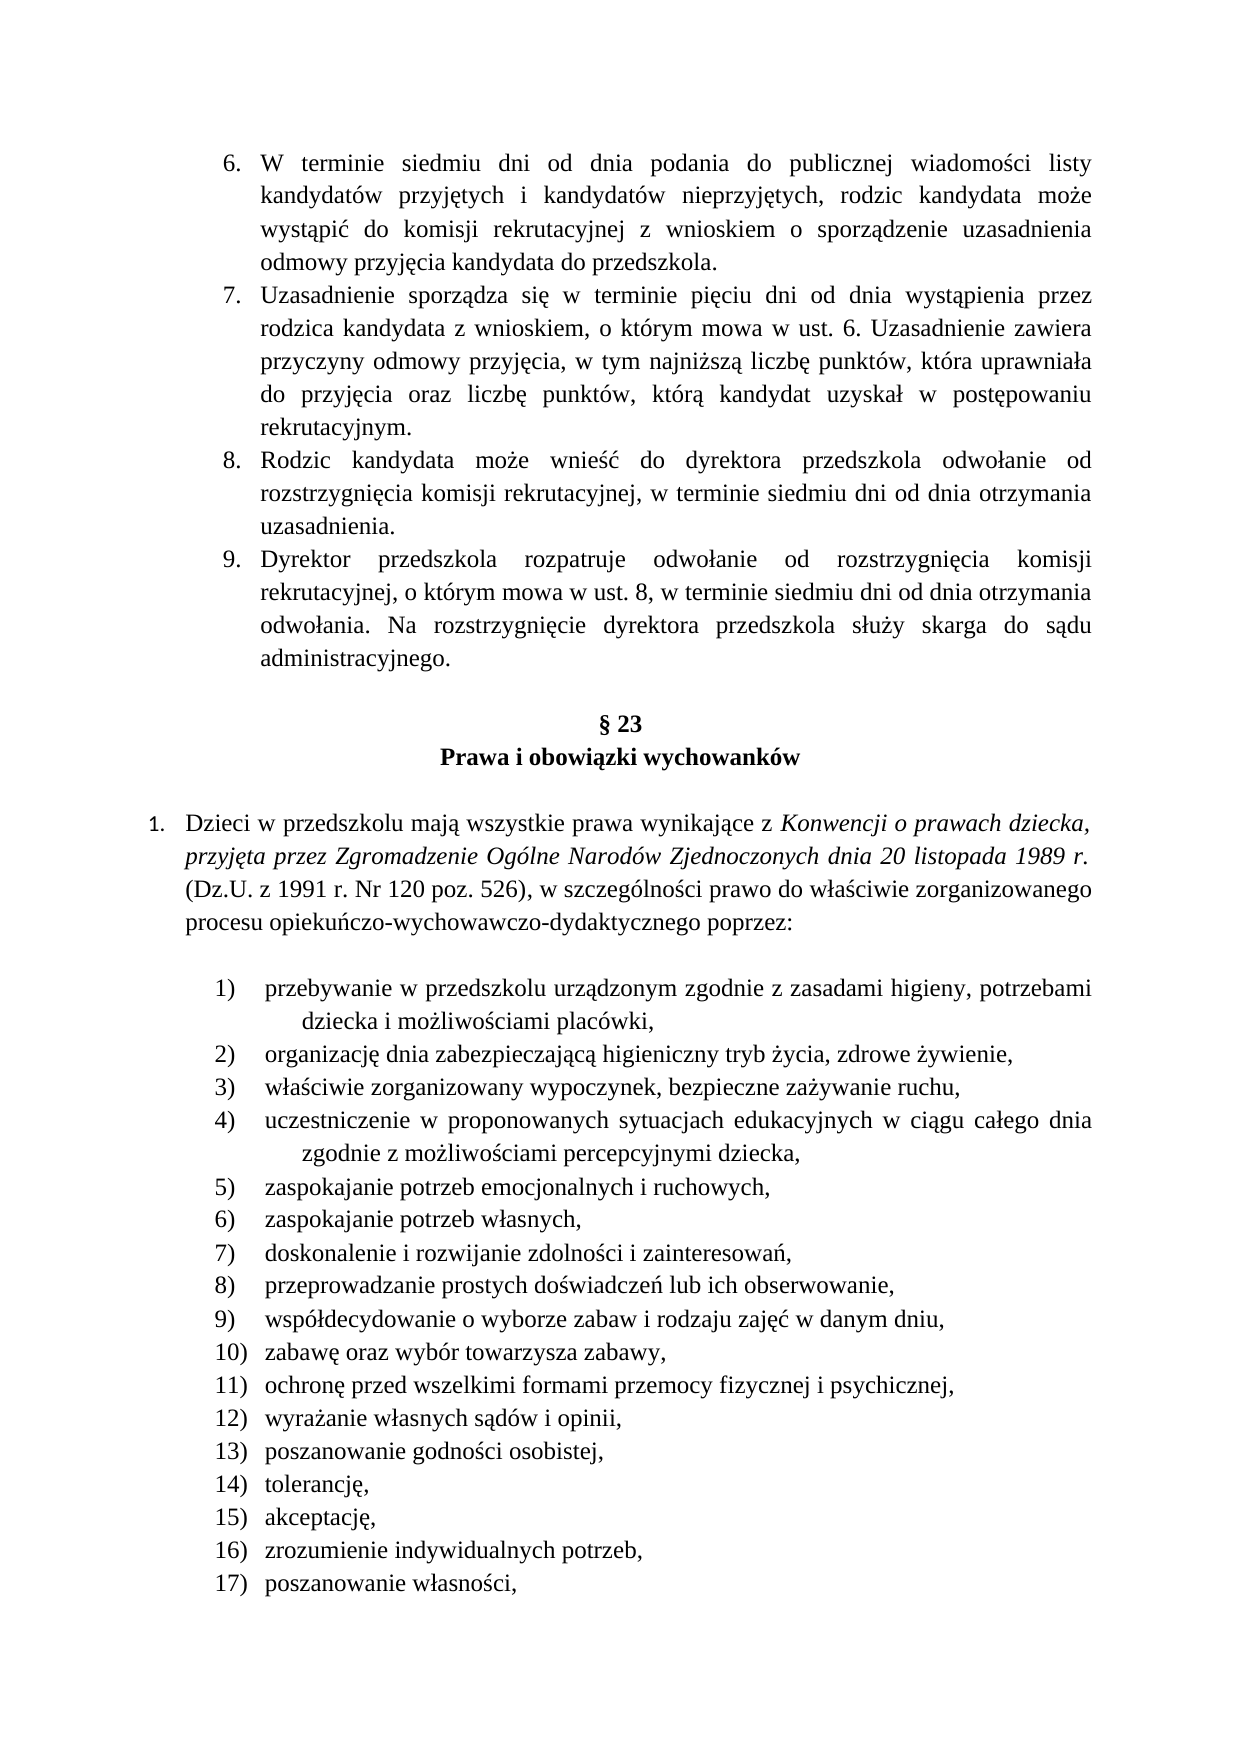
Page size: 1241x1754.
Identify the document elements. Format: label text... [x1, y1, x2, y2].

list wyrażanie własnych sądów i opinii, [214, 1403, 1093, 1431]
list zaspokajanie potrzeb własnych, [214, 1204, 1093, 1233]
list ochronę przed wszelkimi formami przemocy fizycznej i psychicznej, [214, 1370, 1093, 1398]
list zabawę oraz wybór towarzysza zabawy, [214, 1337, 1093, 1365]
list uczestniczenie w proponowanych sytuacjach edukacyjnych w ciągu całego dnia zgodnie z możliwościami percepcyjnymi dziecka, [214, 1106, 1093, 1167]
list Uzasadnienie sporządza się w terminie pięciu dni od dnia wystąpienia przez rodzica kandydata z wnioskiem, o którym mowa w ust. 6. Uzasadnienie zawiera przyczyny odmowy przyjęcia, w tym najniższą liczbę punktów, która uprawniała do przyjęcia oraz liczbę punktów, którą kandydat uzyskał w postępowaniu rekrutacyjnym. [223, 280, 1093, 441]
list doskonalenie i rozwijanie zdolności i zainteresowań, [214, 1238, 1093, 1266]
list W terminie siedmiu dni od dnia podania do publicznej wiadomości listy kandydatów przyjętych i kandydatów nieprzyjętych, rodzic kandydata może wystąpić do komisji rekrutacyjnej z wnioskiem o sporządzenie uzasadnienia odmowy przyjęcia kandydata do przedszkola. [223, 148, 1093, 275]
list przebywanie w przedszkolu urządzonym zgodnie z zasadami higieny, potrzebami dziecka i możliwościami placówki, [214, 973, 1093, 1035]
list tolerancję, [214, 1469, 1093, 1497]
list zrozumienie indywidualnych potrzeb, [214, 1535, 1093, 1563]
list zaspokajanie potrzeb emocjonalnych i ruchowych, [214, 1172, 1093, 1200]
list Dyrektor przedszkola rozpatruje odwołanie od rozstrzygnięcia komisji rekrutacyjnej, o którym mowa w ust. 8, w terminie siedmiu dni od dnia otrzymania odwołania. Na rozstrzygnięcie dyrektora przedszkola służy skarga do sądu administracyjnego. [223, 544, 1093, 672]
list poszanowanie godności osobistej, [214, 1436, 1093, 1464]
list współdecydowanie o wyborze zabaw i rodzaju zajęć w danym dniu, [214, 1304, 1093, 1332]
list Rodzic kandydata może wnieść do dyrektora przedszkola odwołanie od rozstrzygnięcia komisji rekrutacyjnej, w terminie siedmiu dni od dnia otrzymania uzasadnienia. [223, 445, 1093, 539]
list przeprowadzanie prostych doświadczeń lub ich obserwowanie, [214, 1271, 1093, 1299]
text Prawa i obowiązki wychowanków [148, 742, 1093, 771]
list poszanowanie własności, [214, 1568, 1093, 1597]
list akceptację, [214, 1502, 1093, 1531]
text § 23 [148, 709, 1093, 738]
list organizację dnia zabezpieczającą higieniczny tryb życia, zdrowe żywienie, [214, 1039, 1093, 1068]
list właściwie zorganizowany wypoczynek, bezpieczne zażywanie ruchu, [214, 1072, 1093, 1101]
list Dzieci w przedszkolu mają wszystkie prawa wynikające z Konwencji o prawach dziecka, przyjęta przez Zgromadzenie Ogólne Narodów Zjednoczonych dnia 20 listopada 1989 r. (Dz.U. z 1991 r. Nr 120 poz. 526), w szczególności prawo do właściwie zorganizowanego procesu opiekuńczo-wychowawczo-dydaktycznego poprzez: [148, 808, 1093, 936]
